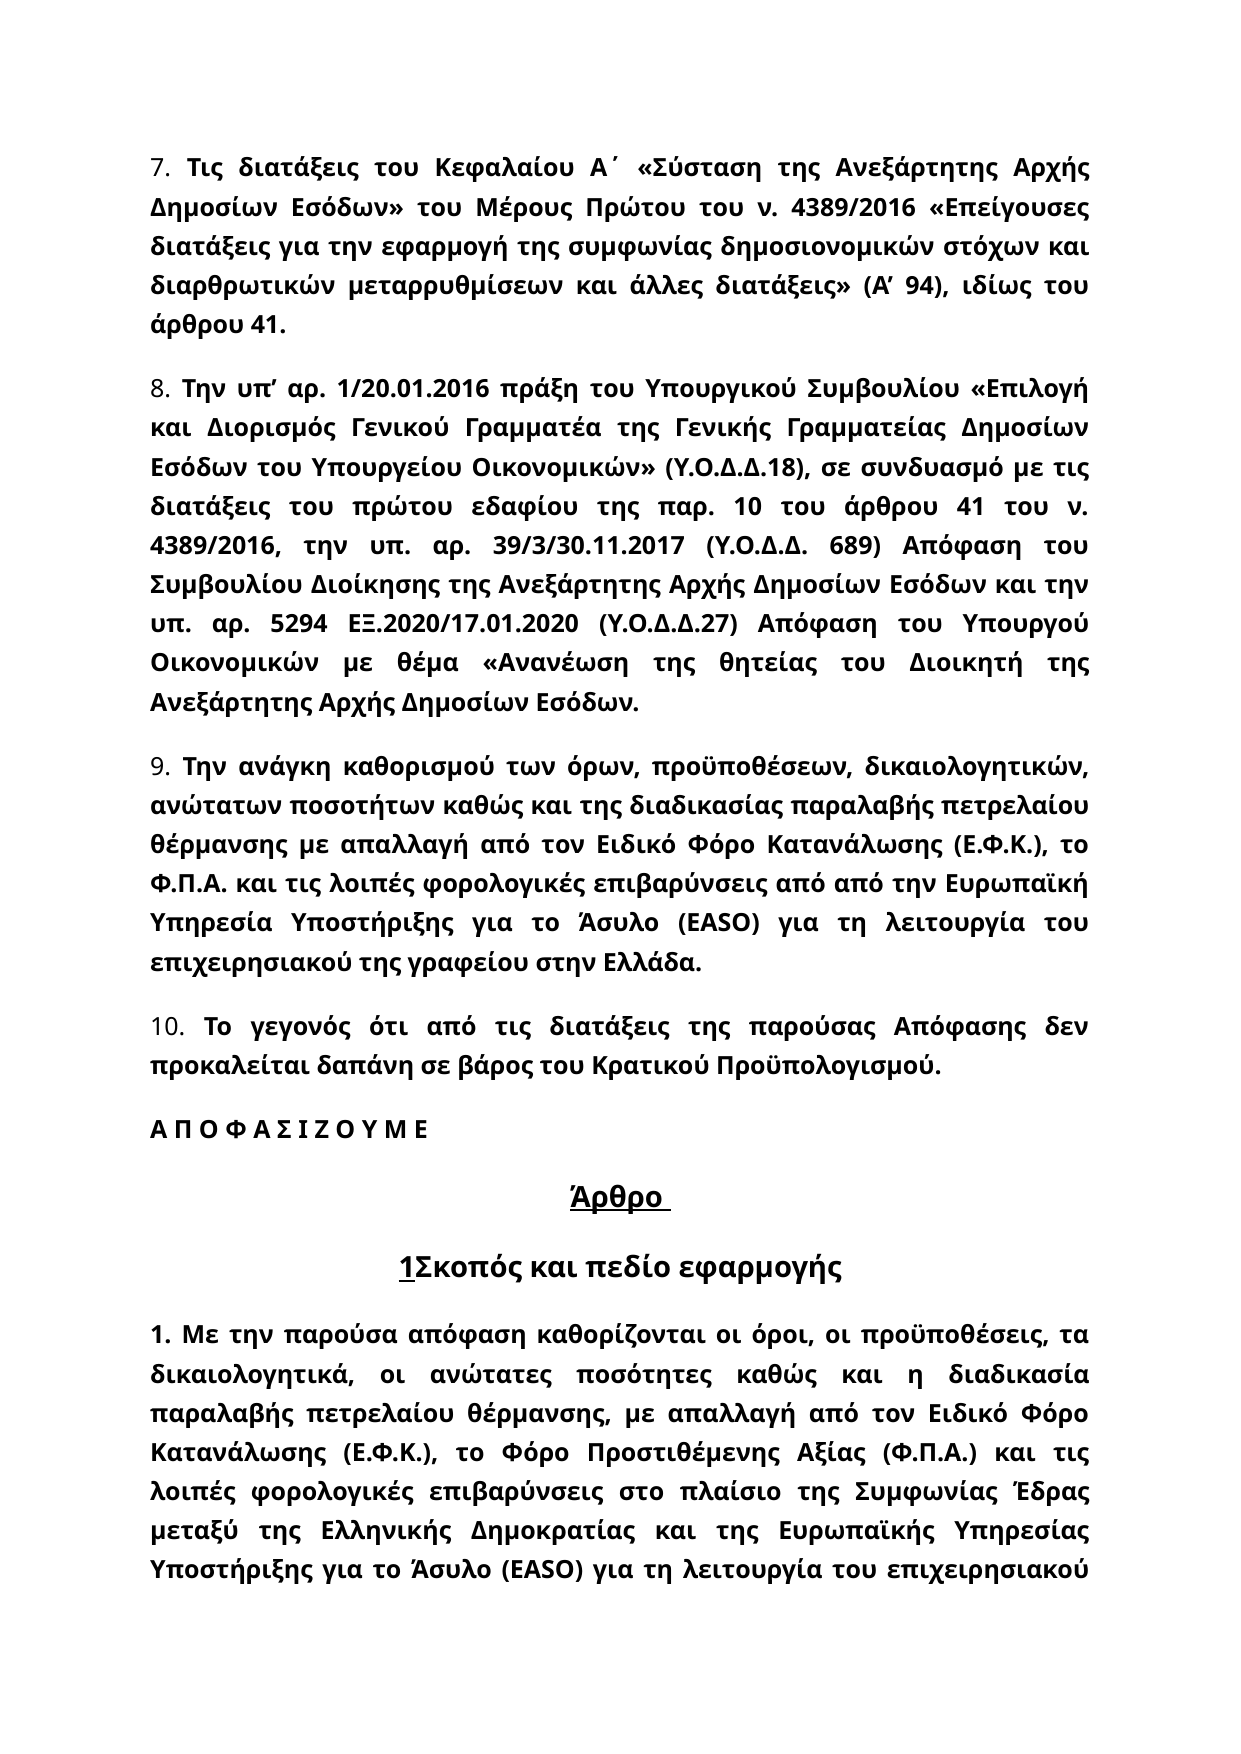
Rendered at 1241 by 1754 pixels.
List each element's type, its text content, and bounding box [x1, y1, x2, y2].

text 1. Με την παρούσα απόφαση καθορίζονται οι όροι, οι προϋποθέσεις, τα δικαιολογητικά, οι ανώτατες ποσότητες καθώς και η διαδικασία παραλαβής πετρελαίου θέρμανσης, με απαλλαγή από τον Ειδικό Φόρο Κατανάλωσης (Ε.Φ.Κ.), το Φόρο Προστιθέμενης Αξίας (Φ.Π.Α.) και τις λοιπές φορολογικές επιβαρύνσεις στο πλαίσιο της Συμφωνίας Έδρας μεταξύ της Ελληνικής Δημοκρατίας και της Ευρωπαϊκής Υπηρεσίας Υποστήριξης για το Άσυλο (EASO) για τη λειτουργία του επιχειρησιακού [150, 1317, 1090, 1586]
text 9. Την ανάγκη καθορισμού των όρων, προϋποθέσεων, δικαιολογητικών, ανώτατων ποσοτήτων καθώς και της διαδικασίας παραλαβής πετρελαίου θέρμανσης με απαλλαγή από τον Ειδικό Φόρο Κατανάλωσης (Ε.Φ.Κ.), το Φ.Π.Α. και τις λοιπές φορολογικές επιβαρύνσεις από από την Ευρωπαϊκή Υπηρεσία Υποστήριξης για το Άσυλο (EASO) για τη λειτουργία του επιχειρησιακού της γραφείου στην Ελλάδα. [150, 748, 1090, 978]
text 7. Τις διατάξεις του Κεφαλαίου Α΄ «Σύσταση της Ανεξάρτητης Αρχής Δημοσίων Εσόδων» του Μέρους Πρώτου του ν. 4389/2016 «Επείγουσες διατάξεις για την εφαρμογή της συμφωνίας δημοσιονομικών στόχων και διαρθρωτικών μεταρρυθμίσεων και άλλες διατάξεις» (Α’ 94), ιδίως του άρθρου 41. [150, 150, 1090, 341]
text Α Π Ο Φ Α Σ Ι Ζ Ο Υ Μ Ε [150, 1112, 1090, 1146]
subtitle Άρθρο [150, 1176, 1090, 1216]
text 8. Την υπ’ αρ. 1/20.01.2016 πράξη του Υπουργικού Συμβουλίου «Επιλογή και Διορισμός Γενικού Γραμματέα της Γενικής Γραμματείας Δημοσίων Εσόδων του Υπουργείου Οικονομικών» (Υ.Ο.Δ.Δ.18), σε συνδυασμό με τις διατάξεις του πρώτου εδαφίου της παρ. 10 του άρθρου 41 του ν. 4389/2016, την υπ. αρ. 39/3/30.11.2017 (Υ.Ο.Δ.Δ. 689) Απόφαση του Συμβουλίου Διοίκησης της Ανεξάρτητης Αρχής Δημοσίων Εσόδων και την υπ. αρ. 5294 ΕΞ.2020/17.01.2020 (Υ.Ο.Δ.Δ.27) Απόφαση του Υπουργού Οικονομικών με θέμα «Ανανέωση της θητείας του Διοικητή της Ανεξάρτητης Αρχής Δημοσίων Εσόδων. [150, 371, 1090, 718]
text 10. Το γεγονός ότι από τις διατάξεις της παρούσας Απόφασης δεν προκαλείται δαπάνη σε βάρος του Κρατικού Προϋπολογισμού. [150, 1008, 1090, 1082]
subtitle 1Σκοπός και πεδίο εφαρμογής [150, 1246, 1090, 1286]
